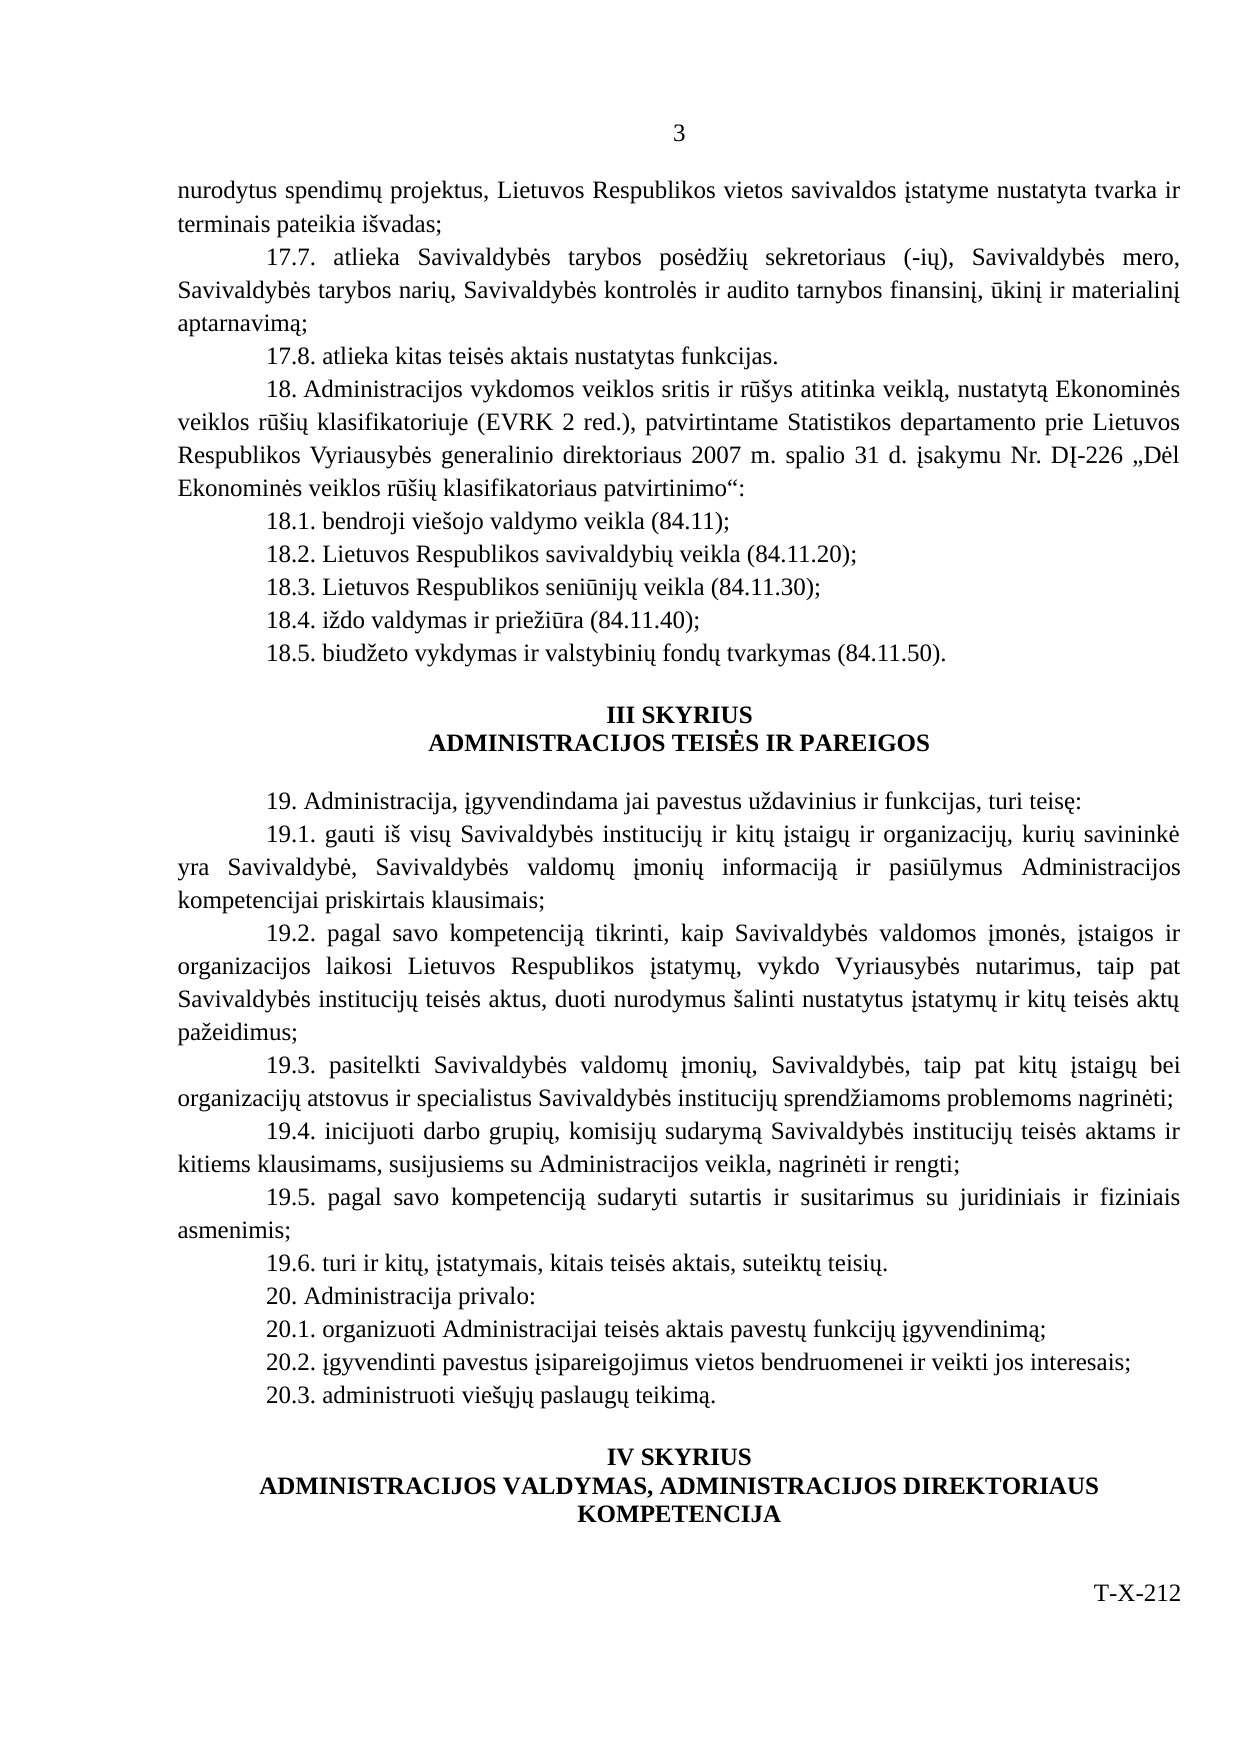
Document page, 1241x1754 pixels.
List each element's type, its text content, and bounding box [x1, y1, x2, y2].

text nurodytus spendimų projektus, Lietuvos Respublikos vietos savivaldos įstatyme nustatyta tvarka ir terminais pateikia išvadas; [177, 176, 1181, 237]
subtitle Administracijos teisės ir pareigos [177, 728, 1181, 757]
text 17.8. atlieka kitas teisės aktais nustatytas funkcijas. [177, 341, 1181, 369]
text 19.2. pagal savo kompetenciją tikrinti, kaip Savivaldybės valdomos įmonės, įstaigos ir organizacijos laikosi Lietuvos Respublikos įstatymų, vykdo Vyriausybės nutarimus, taip pat Savivaldybės institucijų teisės aktus, duoti nurodymus šalinti nustatytus įstatymų ir kitų teisės aktų pažeidimus; [177, 918, 1181, 1046]
text 18.5. biudžeto vykdymas ir valstybinių fondų tvarkymas (84.11.50). [177, 638, 1181, 667]
text 20.1. organizuoti Administracijai teisės aktais pavestų funkcijų įgyvendinimą; [177, 1314, 1181, 1343]
text 19.4. inicijuoti darbo grupių, komisijų sudarymą Savivaldybės institucijų teisės aktams ir kitiems klausimams, susijusiems su Administracijos veikla, nagrinėti ir rengti; [177, 1116, 1181, 1178]
text 18.3. Lietuvos Respublikos seniūnijų veikla (84.11.30); [177, 572, 1181, 601]
text 20. Administracija privalo: [177, 1281, 1181, 1310]
text 18. Administracijos vykdomos veiklos sritis ir rūšys atitinka veiklą, nustatytą Ekonominės veiklos rūšių klasifikatoriuje (EVRK 2 red.), patvirtintame Statistikos departamento prie Lietuvos Respublikos Vyriausybės generalinio direktoriaus 2007 m. spalio 31 d. įsakymu Nr. DĮ-226 „Dėl Ekonominės veiklos rūšių klasifikatoriaus patvirtinimo“: [177, 374, 1181, 502]
text 18.2. Lietuvos Respublikos savivaldybių veikla (84.11.20); [177, 539, 1181, 568]
text 18.1. bendroji viešojo valdymo veikla (84.11); [177, 506, 1181, 534]
text 20.2. įgyvendinti pavestus įsipareigojimus vietos bendruomenei ir veikti jos interesais; [177, 1347, 1181, 1376]
text 18.4. iždo valdymas ir priežiūra (84.11.40); [177, 605, 1181, 634]
text 19.6. turi ir kitų, įstatymais, kitais teisės aktais, suteiktų teisių. [177, 1248, 1181, 1277]
text ADMINISTRACIJOS VALDYMAS, ADMINISTRACIJOS DIREKTORIAUS KOMPETENCIJA [177, 1471, 1181, 1528]
text 19. Administracija, įgyvendindama jai pavestus uždavinius ir funkcijas, turi teisę: [177, 786, 1181, 815]
text 17.7. atlieka Savivaldybės tarybos posėdžių sekretoriaus (-ių), Savivaldybės mero, Savivaldybės tarybos narių, Savivaldybės kontrolės ir audito tarnybos finansinį, ūkinį ir materialinį aptarnavimą; [177, 242, 1181, 336]
text IV SKYRIUS [177, 1442, 1181, 1471]
subtitle III SKYRIUS [177, 700, 1181, 728]
text 19.5. pagal savo kompetenciją sudaryti sutartis ir susitarimus su juridiniais ir fiziniais asmenimis; [177, 1182, 1181, 1244]
text 20.3. administruoti viešųjų paslaugų teikimą. [177, 1380, 1181, 1409]
text 19.3. pasitelkti Savivaldybės valdomų įmonių, Savivaldybės, taip pat kitų įstaigų bei organizacijų atstovus ir specialistus Savivaldybės institucijų sprendžiamoms problemoms nagrinėti; [177, 1050, 1181, 1112]
text 19.1. gauti iš visų Savivaldybės institucijų ir kitų įstaigų ir organizacijų, kurių savininkė yra Savivaldybė, Savivaldybės valdomų įmonių informaciją ir pasiūlymus Administracijos kompetencijai priskirtais klausimais; [177, 819, 1181, 914]
